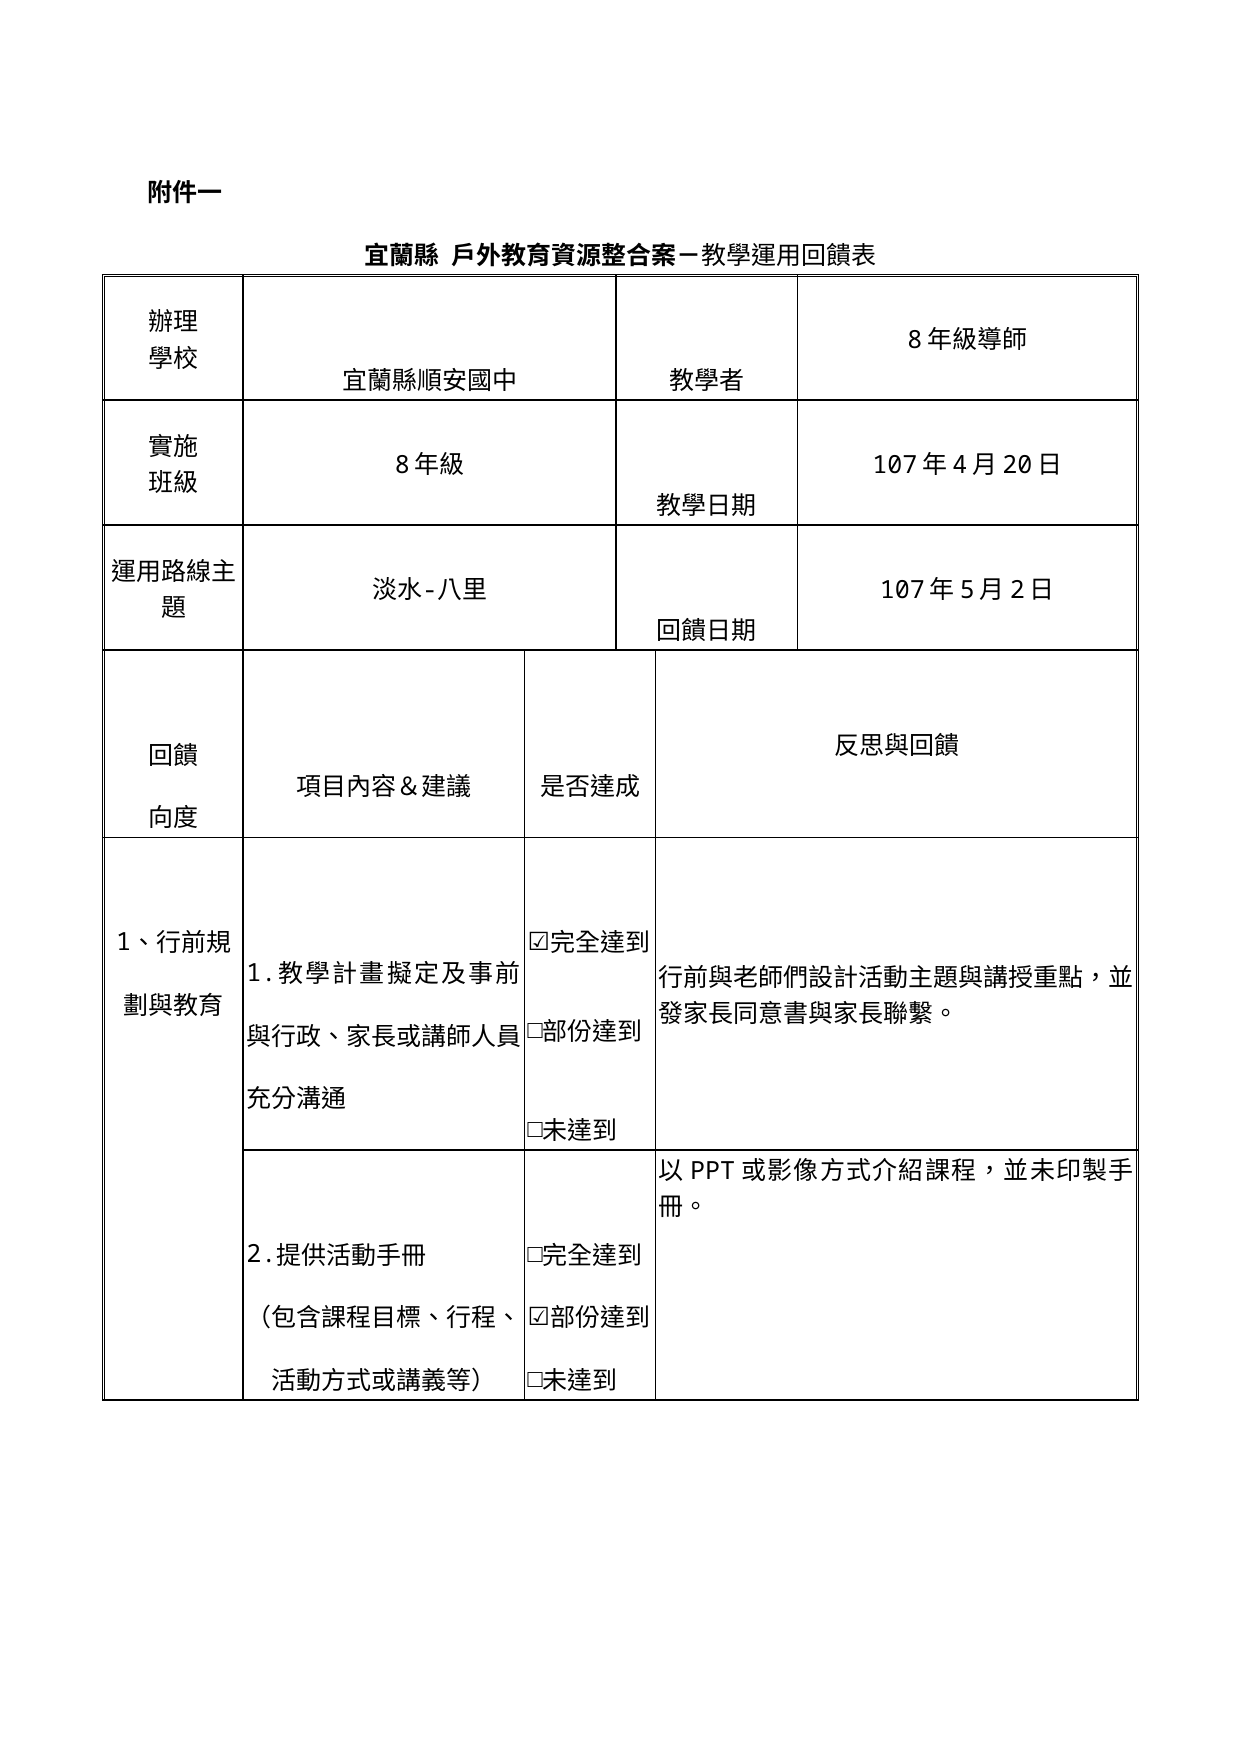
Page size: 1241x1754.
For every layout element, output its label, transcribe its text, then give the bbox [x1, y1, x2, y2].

table_cell ☑完全達到 □部份達到 □未達到 [525, 838, 655, 1149]
table_header 教學者 [617, 277, 797, 399]
table_cell 1、行前規劃與教育 [105, 838, 242, 1399]
table_header 宜蘭縣順安國中 [244, 277, 615, 399]
table_cell 107年5月2日 [798, 526, 1136, 649]
table_cell 8年級 [244, 401, 615, 524]
table_cell 運用路線主題 [105, 526, 242, 649]
table_cell 項目內容＆建議 [244, 651, 524, 837]
table_cell 淡水-八里 [244, 526, 615, 649]
table_header 辦理 學校 [105, 277, 242, 399]
table_cell 教學日期 [617, 401, 797, 524]
table_cell 行前與老師們設計活動主題與講授重點，並發家長同意書與家長聯繫。 [656, 838, 1136, 1149]
table_cell □完全達到 ☑部份達到 □未達到 [525, 1151, 655, 1399]
table_cell 1.教學計畫擬定及事前與行政、家長或講師人員充分溝通 [244, 838, 524, 1149]
table_cell 回饋日期 [617, 526, 797, 649]
table_cell 以PPT或影像方式介紹課程，並未印製手冊。 [656, 1151, 1136, 1399]
table_cell 實施 班級 [105, 401, 242, 524]
table_cell 是否達成 [525, 651, 655, 837]
table_cell 107年4月20日 [798, 401, 1136, 524]
table_cell 反思與回饋 [656, 651, 1136, 837]
text 附件一 [148, 149, 1092, 212]
table_cell 2.提供活動手冊 （包含課程目標、行程、活動方式或講義等） [244, 1151, 524, 1399]
text 宜蘭縣 戶外教育資源整合案－教學運用回饋表 [148, 212, 1092, 274]
table_cell 回饋 向度 [105, 651, 242, 837]
table_header 8年級導師 [798, 277, 1136, 399]
